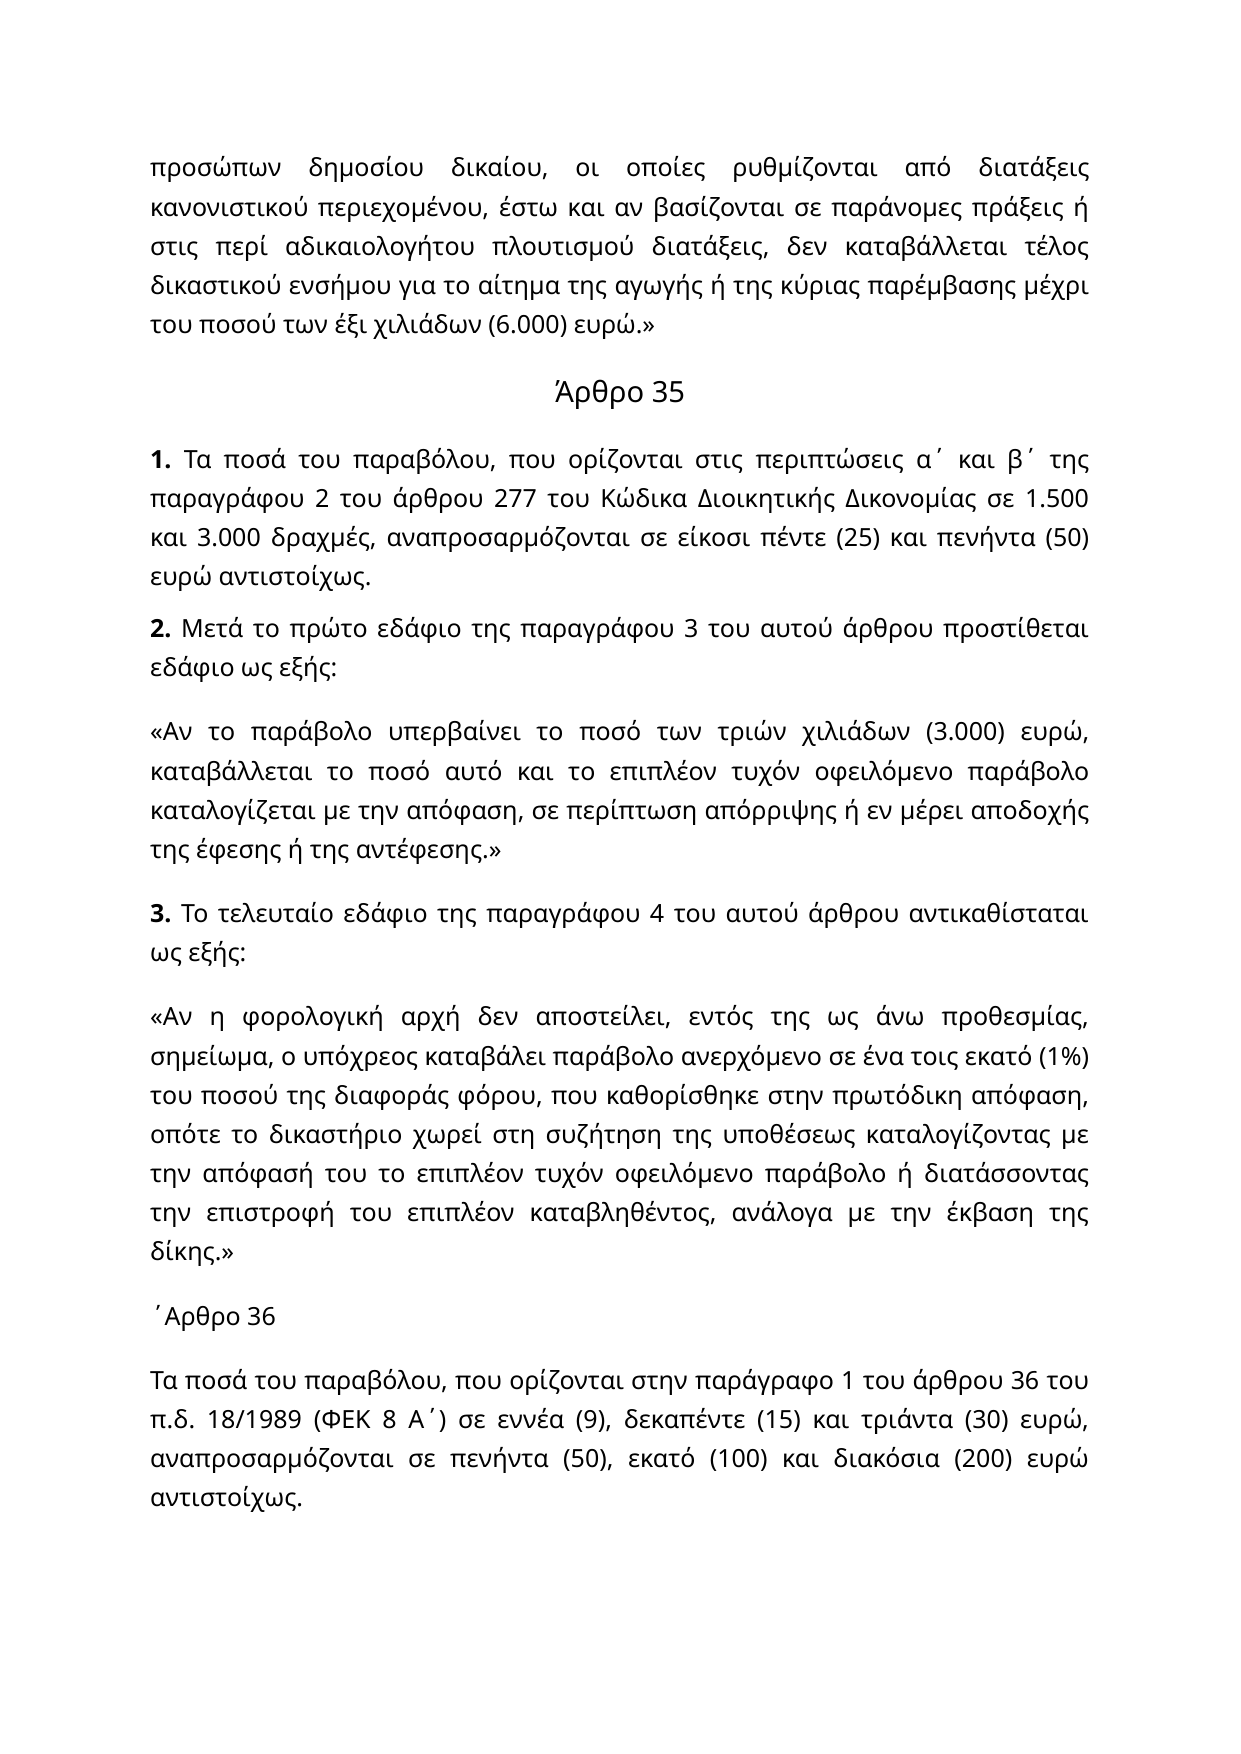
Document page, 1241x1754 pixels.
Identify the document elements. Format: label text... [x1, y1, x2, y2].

subtitle Άρθρο 35 [150, 371, 1090, 411]
text ΄Αρθρο 36 [150, 1298, 1090, 1332]
text «Αν το παράβολο υπερβαίνει το ποσό των τριών χιλιάδων (3.000) ευρώ, καταβάλλεται το ποσό αυτό και το επιπλέον τυχόν οφειλόμενο παράβολο καταλογίζεται με την απόφαση, σε περίπτωση απόρριψης ή εν μέρει αποδοχής της έφεσης ή της αντέφεσης.» [150, 714, 1090, 866]
text Τα ποσά του παραβόλου, που ορίζονται στην παράγραφο 1 του άρθρου 36 του π.δ. 18/1989 (ΦΕΚ 8 Α΄) σε εννέα (9), δεκαπέντε (15) και τριάντα (30) ευρώ, αναπροσαρμόζονται σε πενήντα (50), εκατό (100) και διακόσια (200) ευρώ αντιστοίχως. [150, 1362, 1090, 1514]
text 2. Μετά το πρώτο εδάφιο της παραγράφου 3 του αυτού άρθρου προστίθεται εδάφιο ως εξής: [150, 611, 1090, 684]
text προσώπων δημοσίου δικαίου, οι οποίες ρυθμίζονται από διατάξεις κανονιστικού περιεχομένου, έστω και αν βασίζονται σε παράνομες πράξεις ή στις περί αδικαιολογήτου πλουτισμού διατάξεις, δεν καταβάλλεται τέλος δικαστικού ενσήμου για το αίτημα της αγωγής ή της κύριας παρέμβασης μέχρι του ποσού των έξι χιλιάδων (6.000) ευρώ.» [150, 150, 1090, 341]
text «Αν η φορολογική αρχή δεν αποστείλει, εντός της ως άνω προθεσμίας, σημείωμα, ο υπόχρεος καταβάλει παράβολο ανερχόμενο σε ένα τοις εκατό (1%) του ποσού της διαφοράς φόρου, που καθορίσθηκε στην πρωτόδικη απόφαση, οπότε το δικαστήριο χωρεί στη συζήτηση της υποθέσεως καταλογίζοντας με την απόφασή του το επιπλέον τυχόν οφειλόμενο παράβολο ή διατάσσοντας την επιστροφή του επιπλέον καταβληθέντος, ανάλογα με την έκβαση της δίκης.» [150, 999, 1090, 1268]
text 3. Το τελευταίο εδάφιο της παραγράφου 4 του αυτού άρθρου αντικαθίσταται ως εξής: [150, 896, 1090, 969]
text 1. Τα ποσά του παραβόλου, που ορίζονται στις περιπτώσεις α΄ και β΄ της παραγράφου 2 του άρθρου 277 του Κώδικα Διοικητικής Δικονομίας σε 1.500 και 3.000 δραχμές, αναπροσαρμόζονται σε είκοσι πέντε (25) και πενήντα (50) ευρώ αντιστοίχως. [150, 441, 1090, 593]
